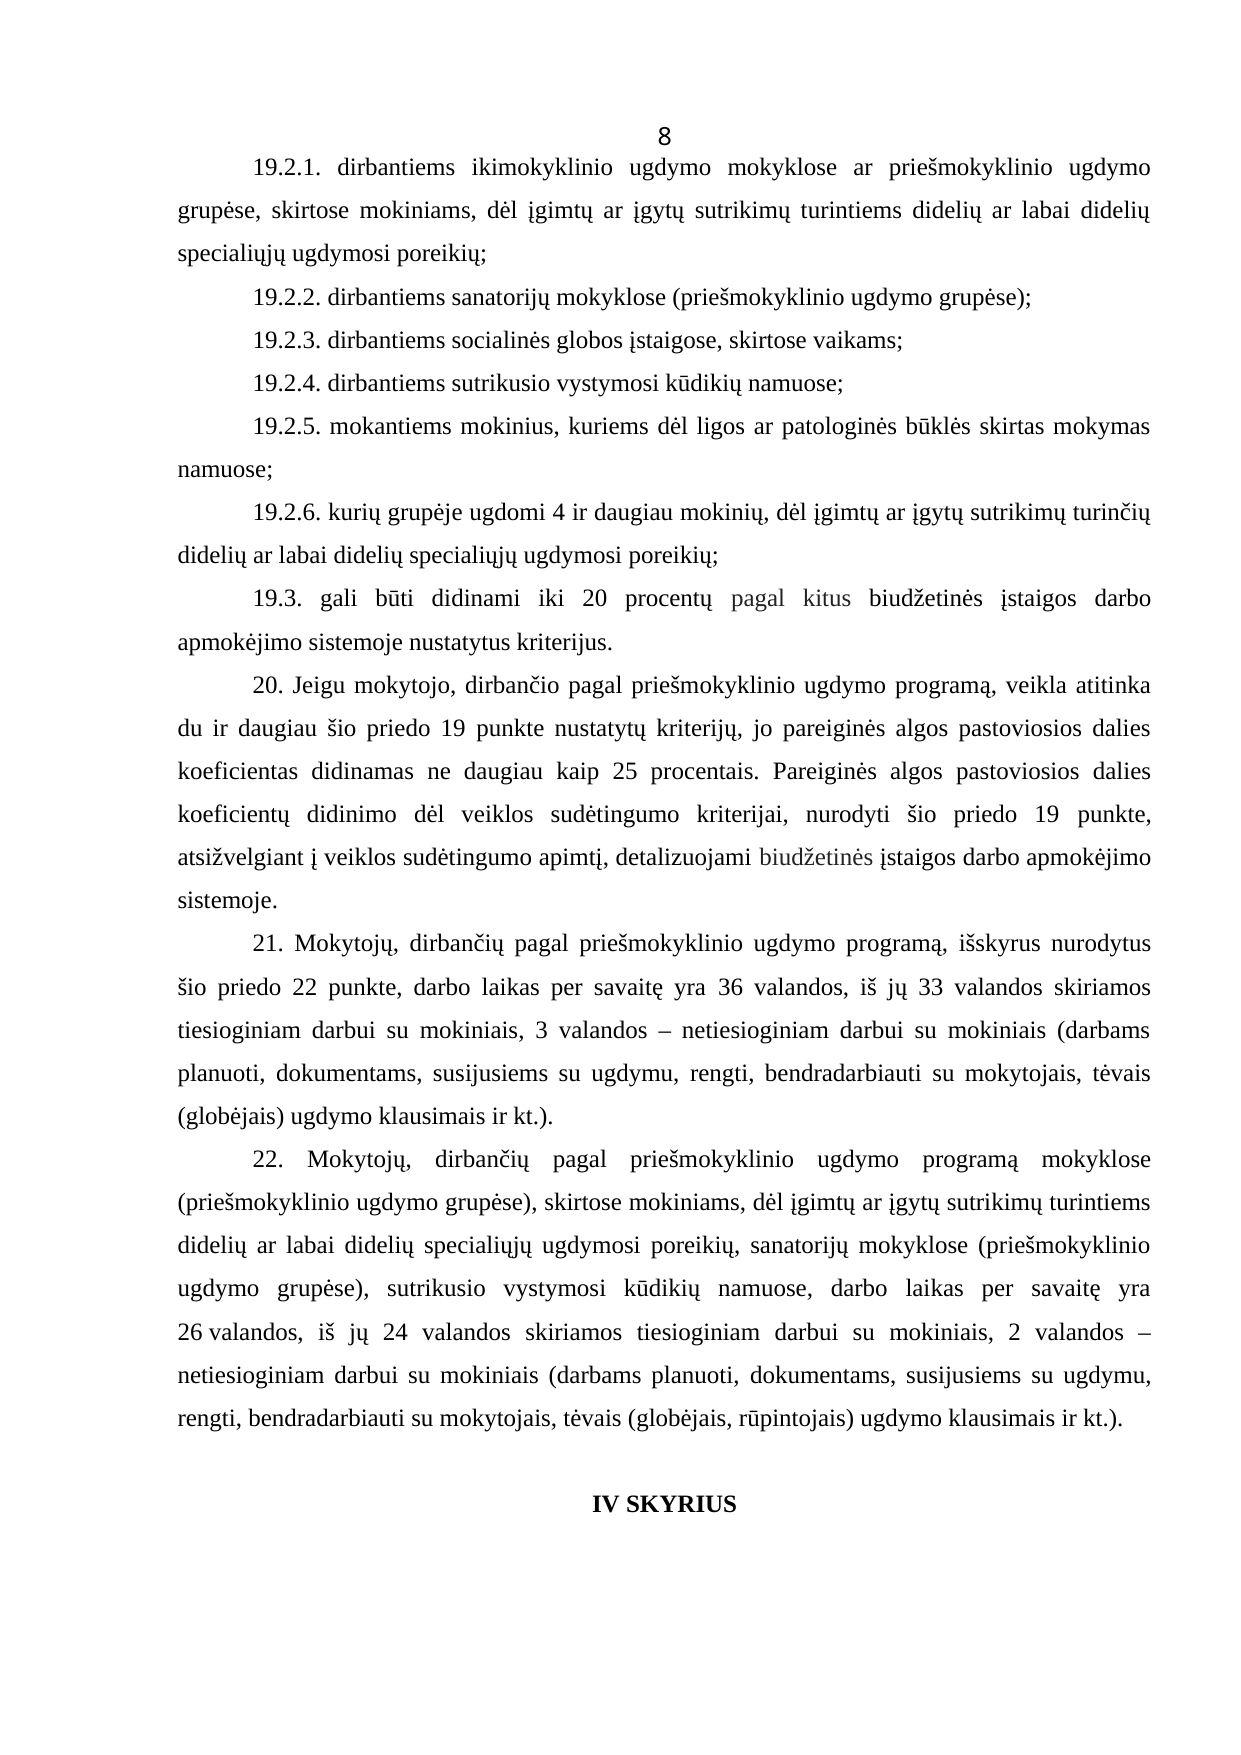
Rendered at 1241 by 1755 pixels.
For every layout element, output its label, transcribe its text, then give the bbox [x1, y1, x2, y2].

text 20. Jeigu mokytojo, dirbančio pagal priešmokyklinio ugdymo programą, veikla atitinka du ir daugiau šio priedo 19 punkte nustatytų kriterijų, jo pareiginės algos pastoviosios dalies koeficientas didinamas ne daugiau kaip 25 procentais. Pareiginės algos pastoviosios dalies koeficientų didinimo dėl veiklos sudėtingumo kriterijai, nurodyti šio priedo 19 punkte, atsižvelgiant į veiklos sudėtingumo apimtį, detalizuojami biudžetinės įstaigos darbo apmokėjimo sistemoje. [177, 670, 1152, 914]
text 19.2.6. kurių grupėje ugdomi 4 ir daugiau mokinių, dėl įgimtų ar įgytų sutrikimų turinčių didelių ar labai didelių specialiųjų ugdymosi poreikių; [177, 497, 1152, 569]
text 19.2.5. mokantiems mokinius, kuriems dėl ligos ar patologinės būklės skirtas mokymas namuose; [177, 411, 1152, 483]
text 22. Mokytojų, dirbančių pagal priešmokyklinio ugdymo programą mokyklose (priešmokyklinio ugdymo grupėse), skirtose mokiniams, dėl įgimtų ar įgytų sutrikimų turintiems didelių ar labai didelių specialiųjų ugdymosi poreikių, sanatorijų mokyklose (priešmokyklinio ugdymo grupėse), sutrikusio vystymosi kūdikių namuose, darbo laikas per savaitę yra 26 valandos, iš jų 24 valandos skiriamos tiesioginiam darbui su mokiniais, 2 valandos – netiesioginiam darbui su mokiniais (darbams planuoti, dokumentams, susijusiems su ugdymu, rengti, bendradarbiauti su mokytojais, tėvais (globėjais, rūpintojais) ugdymo klausimais ir kt.). [177, 1144, 1152, 1432]
text 21. Mokytojų, dirbančių pagal priešmokyklinio ugdymo programą, išskyrus nurodytus šio priedo 22 punkte, darbo laikas per savaitę yra 36 valandos, iš jų 33 valandos skiriamos tiesioginiam darbui su mokiniais, 3 valandos – netiesioginiam darbui su mokiniais (darbams planuoti, dokumentams, susijusiems su ugdymu, rengti, bendradarbiauti su mokytojais, tėvais (globėjais) ugdymo klausimais ir kt.). [177, 928, 1152, 1130]
text 19.2.3. dirbantiems socialinės globos įstaigose, skirtose vaikams; [177, 325, 1152, 353]
text 19.2.4. dirbantiems sutrikusio vystymosi kūdikių namuose; [177, 368, 1152, 397]
text 19.2.2. dirbantiems sanatorijų mokyklose (priešmokyklinio ugdymo grupėse); [177, 282, 1152, 310]
text IV SKYRIUS [177, 1489, 1152, 1518]
text 19.3. gali būti didinami iki 20 procentų pagal kitus biudžetinės įstaigos darbo apmokėjimo sistemoje nustatytus kriterijus. [177, 583, 1152, 655]
text 19.2.1. dirbantiems ikimokyklinio ugdymo mokyklose ar priešmokyklinio ugdymo grupėse, skirtose mokiniams, dėl įgimtų ar įgytų sutrikimų turintiems didelių ar labai didelių specialiųjų ugdymosi poreikių; [177, 152, 1152, 267]
